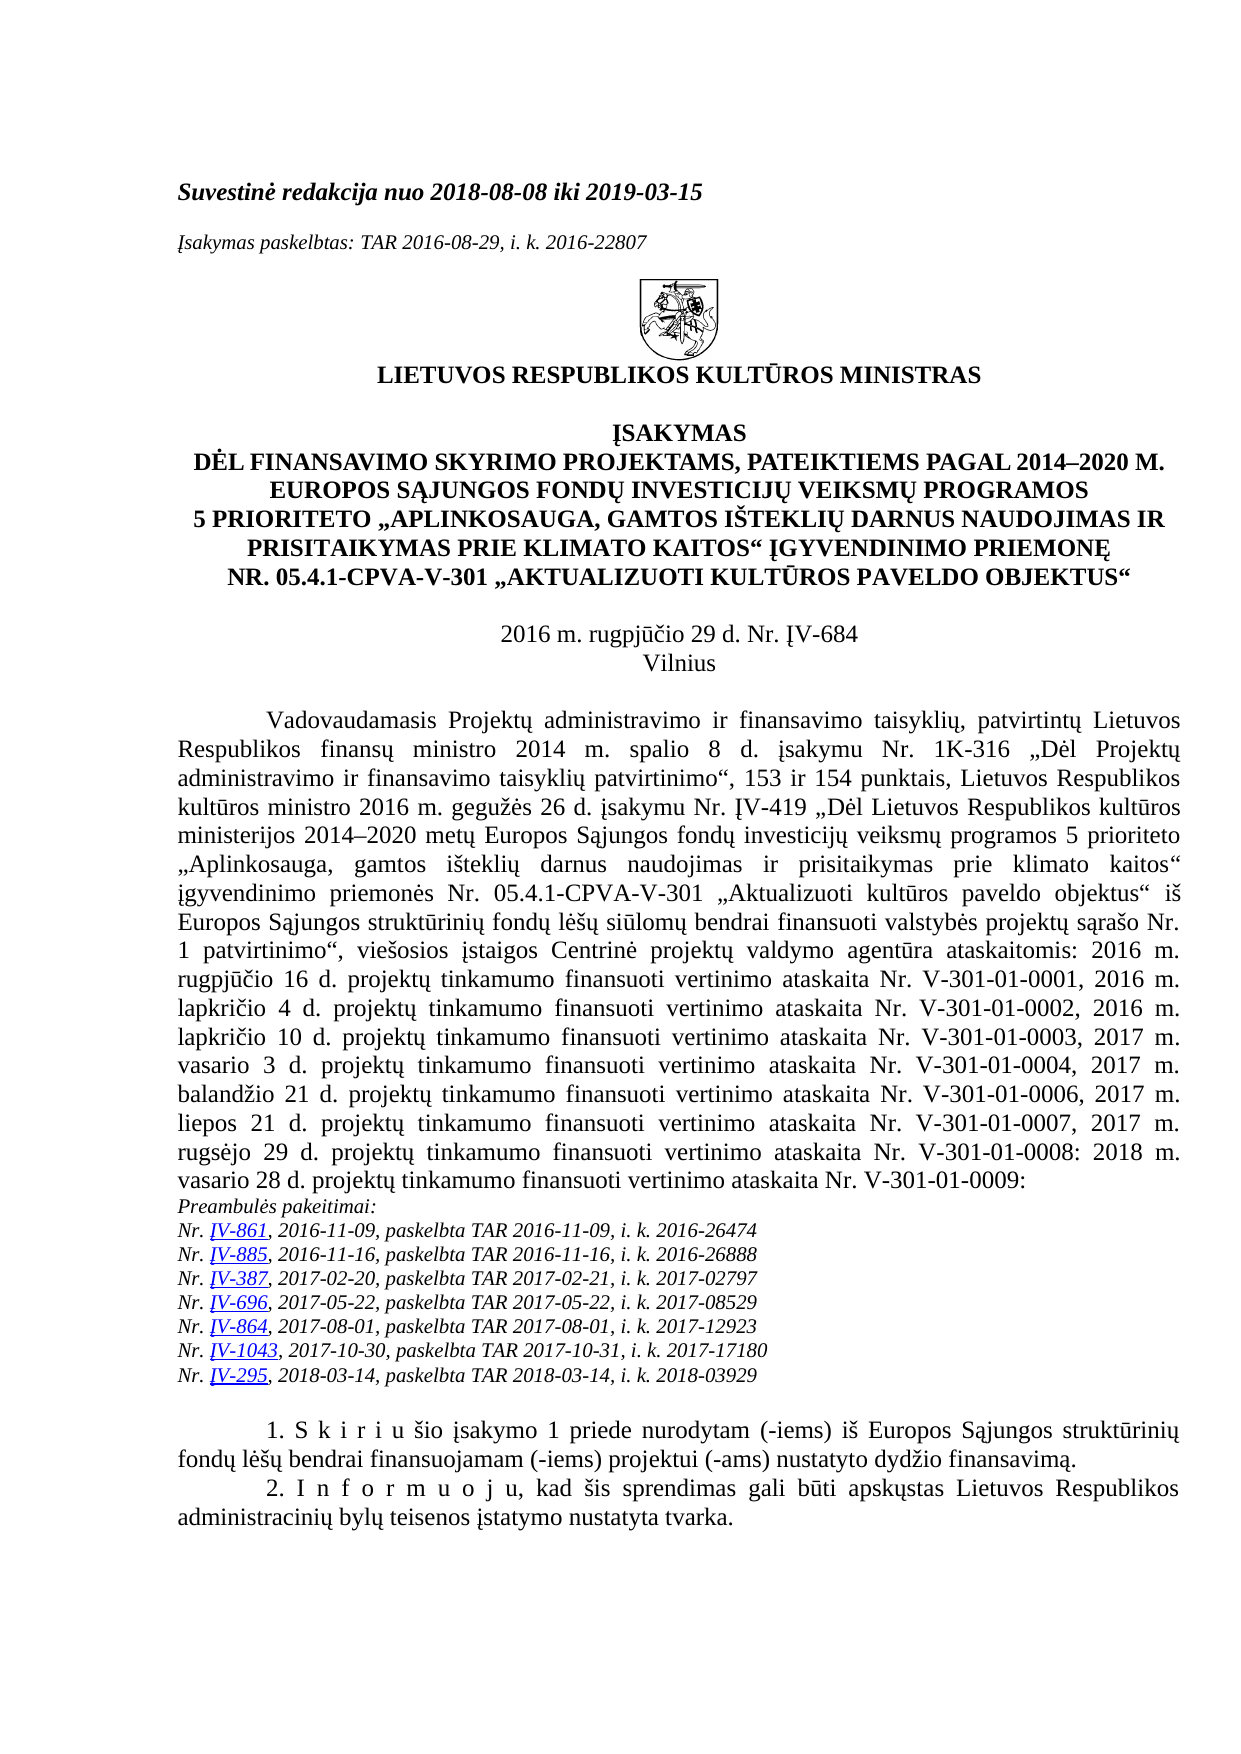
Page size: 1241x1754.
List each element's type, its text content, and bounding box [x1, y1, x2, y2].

text Nr. ĮV-864, 2017-08-01, paskelbta TAR 2017-08-01, i. k. 2017-12923 [177, 1314, 1181, 1338]
text Preambulės pakeitimai: [177, 1194, 1181, 1218]
text 1. S k i r i u šio įsakymo 1 priede nurodytam (-iems) iš Europos Sąjungos struktūrinių fondų lėšų bendrai finansuojamam (-iems) projektui (-ams) nustatyto dydžio finansavimą. [177, 1415, 1181, 1473]
text Nr. ĮV-696, 2017-05-22, paskelbta TAR 2017-05-22, i. k. 2017-08529 [177, 1290, 1181, 1314]
text NR. 05.4.1-CPVA-V-301 „AKTUALIZUOTI KULTŪROS PAVELDO OBJEKTUS“ [177, 562, 1181, 590]
text Nr. ĮV-295, 2018-03-14, paskelbta TAR 2018-03-14, i. k. 2018-03929 [177, 1362, 1181, 1387]
text Vilnius [177, 648, 1181, 677]
text Vadovaudamasis Projektų administravimo ir finansavimo taisyklių, patvirtintų Lietuvos Respublikos finansų ministro 2014 m. spalio 8 d. įsakymu Nr. 1K-316 „Dėl Projektų administravimo ir finansavimo taisyklių patvirtinimo“, 153 ir 154 punktais, Lietuvos Respublikos kultūros ministro 2016 m. gegužės 26 d. įsakymu Nr. ĮV-419 „Dėl Lietuvos Respublikos kultūros ministerijos 2014–2020 metų Europos Sąjungos fondų investicijų veiksmų programos 5 prioriteto „Aplinkosauga, gamtos išteklių darnus naudojimas ir prisitaikymas prie klimato kaitos“ įgyvendinimo priemonės Nr. 05.4.1-CPVA-V-301 „Aktualizuoti kultūros paveldo objektus“ iš Europos Sąjungos struktūrinių fondų lėšų siūlomų bendrai finansuoti valstybės projektų sąrašo Nr. 1 patvirtinimo“, viešosios įstaigos Centrinė projektų valdymo agentūra ataskaitomis: 2016 m. rugpjūčio 16 d. projektų tinkamumo finansuoti vertinimo ataskaita Nr. V-301-01-0001, 2016 m. lapkričio 4 d. projektų tinkamumo finansuoti vertinimo ataskaita Nr. V-301-01-0002, 2016 m. lapkričio 10 d. projektų tinkamumo finansuoti vertinimo ataskaita Nr. V-301-01-0003, 2017 m. vasario 3 d. projektų tinkamumo finansuoti vertinimo ataskaita Nr. V-301-01-0004, 2017 m. balandžio 21 d. projektų tinkamumo finansuoti vertinimo ataskaita Nr. V-301-01-0006, 2017 m. liepos 21 d. projektų tinkamumo finansuoti vertinimo ataskaita Nr. V-301-01-0007, 2017 m. rugsėjo 29 d. projektų tinkamumo finansuoti vertinimo ataskaita Nr. V-301-01-0008: 2018 m. vasario 28 d. projektų tinkamumo finansuoti vertinimo ataskaita Nr. V-301-01-0009: [177, 705, 1181, 1194]
text 2016 m. rugpjūčio 29 d. Nr. ĮV-684 [177, 619, 1181, 648]
text Nr. ĮV-885, 2016-11-16, paskelbta TAR 2016-11-16, i. k. 2016-26888 [177, 1242, 1181, 1266]
text LIETUVOS RESPUBLIKOS KULTŪROS MINISTRAS [177, 360, 1181, 389]
text Nr. ĮV-1043, 2017-10-30, paskelbta TAR 2017-10-31, i. k. 2017-17180 [177, 1338, 1181, 1362]
text DĖL FINANSAVIMO SKYRIMO PROJEKTAMS, PATEIKTIEMS PAGAL 2014–2020 M. EUROPOS SĄJUNGOS FONDŲ INVESTICIJŲ VEIKSMŲ PROGRAMOS [177, 447, 1181, 504]
text Suvestinė redakcija nuo 2018-08-08 iki 2019-03-15 [177, 177, 1181, 206]
text Nr. ĮV-861, 2016-11-09, paskelbta TAR 2016-11-09, i. k. 2016-26474 [177, 1218, 1181, 1242]
text Įsakymas paskelbtas: TAR 2016-08-29, i. k. 2016-22807 [177, 230, 1181, 254]
text ĮSAKYMAS [177, 418, 1181, 447]
text Nr. ĮV-387, 2017-02-20, paskelbta TAR 2017-02-21, i. k. 2017-02797 [177, 1266, 1181, 1290]
text 5 PRIORITETO „APLINKOSAUGA, GAMTOS IŠTEKLIŲ DARNUS NAUDOJIMAS IR PRISITAIKYMAS PRIE KLIMATO KAITOS“ ĮGYVENDINIMO PRIEMONĘ [177, 504, 1181, 562]
text 2. I n f o r m u o j u, kad šis sprendimas gali būti apskųstas Lietuvos Respublikos administracinių bylų teisenos įstatymo nustatyta tvarka. [177, 1473, 1181, 1530]
